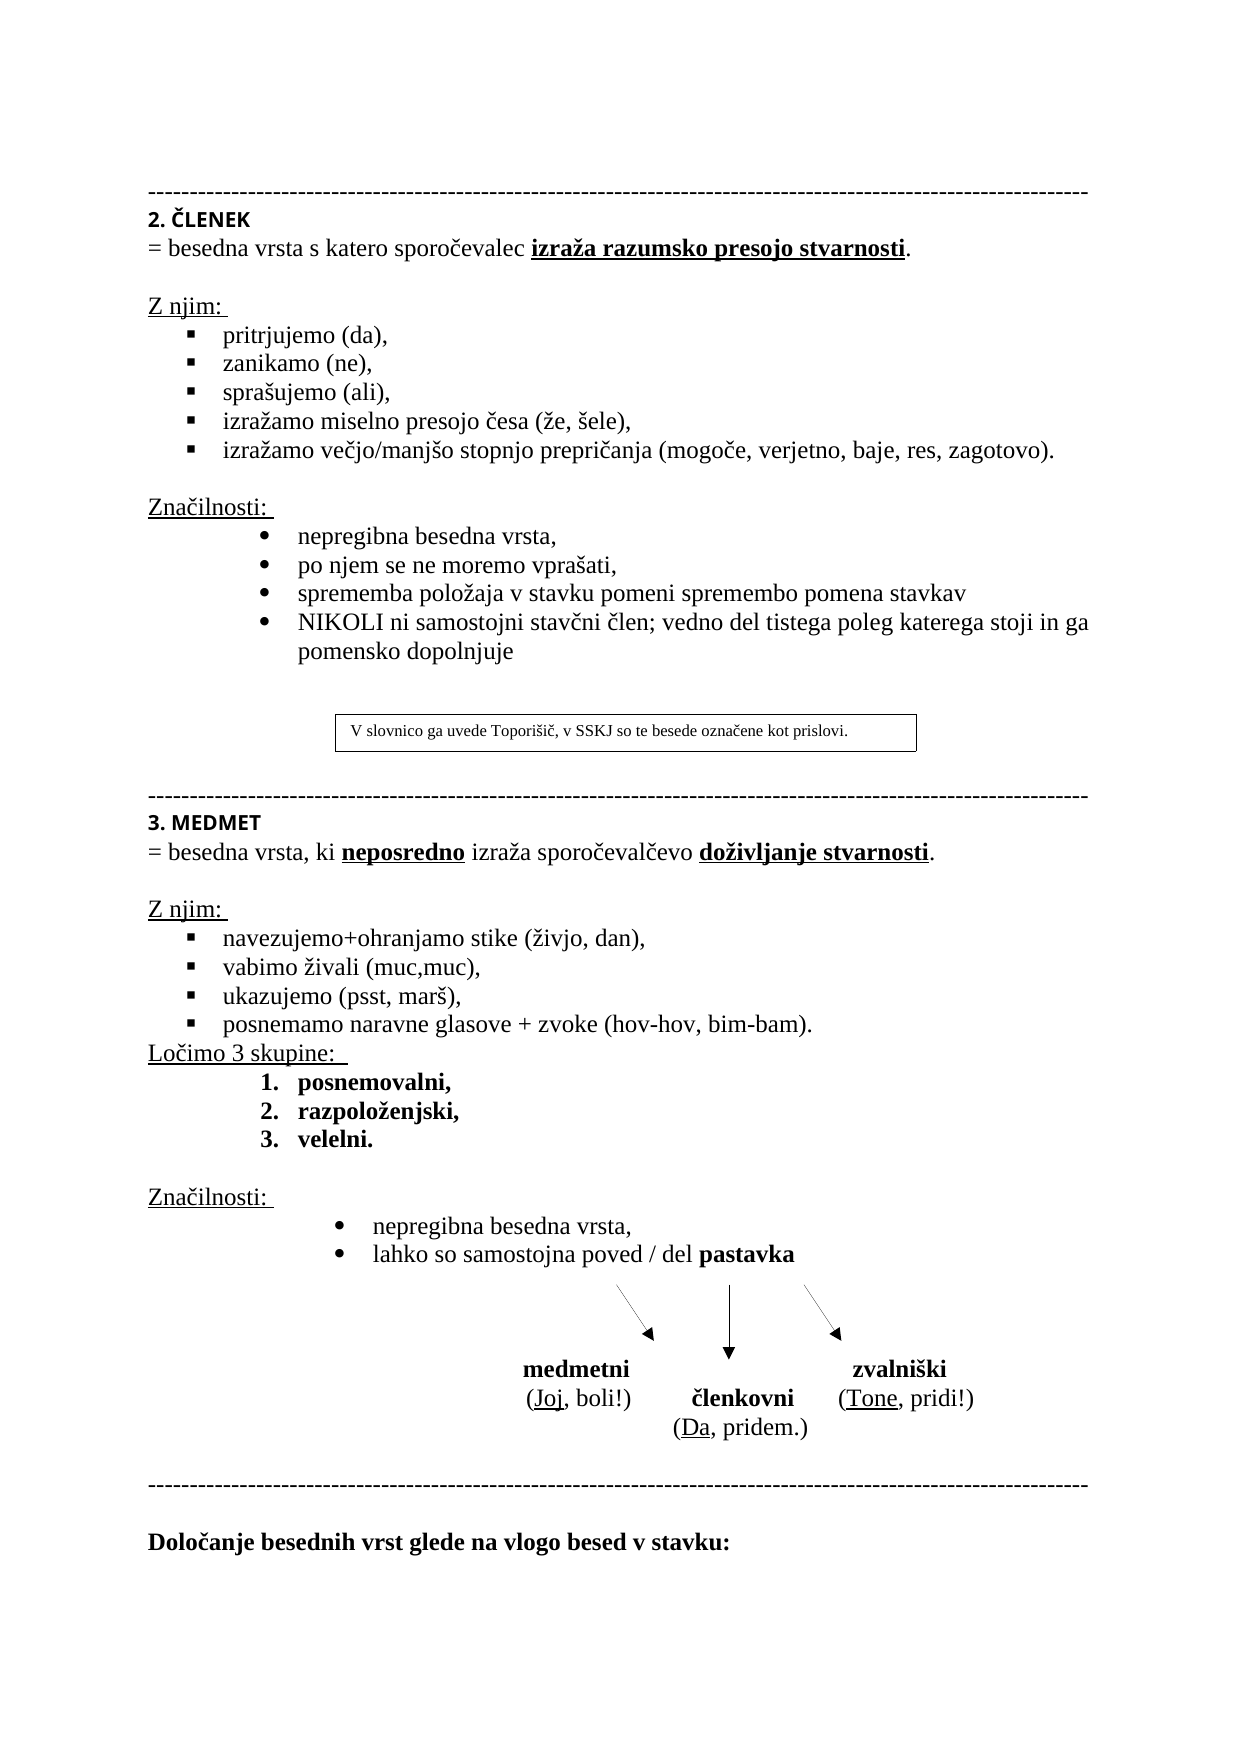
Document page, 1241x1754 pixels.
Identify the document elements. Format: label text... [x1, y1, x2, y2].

list razpoloženjski, [260, 1096, 1093, 1124]
list NIKOLI ni samostojni stavčni člen; vedno del tistega poleg katerega stoji in ga pomensko dopolnjuje [260, 607, 1093, 665]
text = besedna vrsta s katero sporočevalec izraža razumsko presojo stvarnosti. [148, 233, 1093, 262]
text ----------------------------------------------------------------------------------------------------------------- [148, 176, 1093, 205]
text Z njim: [148, 894, 1093, 923]
list nepregibna besedna vrsta, [260, 521, 1093, 550]
text ----------------------------------------------------------------------------------------------------------------- [148, 1469, 1093, 1498]
list posnemovalni, [260, 1067, 1093, 1096]
list lahko so samostojna poved / del pastavka [335, 1239, 1093, 1268]
list velelni. [260, 1124, 1093, 1153]
text (Da, pridem.) [148, 1412, 1093, 1441]
list zanikamo (ne), [185, 348, 1093, 377]
list izražamo miselno presojo česa (že, šele), [185, 406, 1093, 435]
list po njem se ne moremo vprašati, [260, 550, 1093, 578]
list izražamo večjo/manjšo stopnjo prepričanja (mogoče, verjetno, baje, res, zagotovo). [185, 435, 1093, 463]
text (Joj, boli!) členkovni (Tone, pridi!) [148, 1383, 1093, 1412]
list nepregibna besedna vrsta, [335, 1211, 1093, 1239]
text V slovnico ga uvede Toporišič, v SSKJ so te besede označene kot prislovi. [350, 721, 901, 740]
text 3. MEDMET [148, 808, 1093, 837]
list pritrjujemo (da), [185, 320, 1093, 348]
list vabimo živali (muc,muc), [185, 952, 1093, 981]
text Ločimo 3 skupine: [148, 1038, 1093, 1067]
text = besedna vrsta, ki neposredno izraža sporočevalčevo doživljanje stvarnosti. [148, 837, 1093, 866]
text Določanje besednih vrst glede na vlogo besed v stavku: [148, 1527, 1093, 1556]
list sprašujemo (ali), [185, 377, 1093, 406]
text Z njim: [148, 291, 1093, 320]
list posnemamo naravne glasove + zvoke (hov-hov, bim-bam). [185, 1009, 1093, 1038]
text ----------------------------------------------------------------------------------------------------------------- [148, 780, 1093, 808]
text Značilnosti: [148, 492, 1093, 521]
list navezujemo+ohranjamo stike (živjo, dan), [185, 923, 1093, 952]
text Značilnosti: [148, 1182, 1093, 1211]
list sprememba položaja v stavku pomeni spremembo pomena stavkav [260, 578, 1093, 607]
text 2. ČLENEK [148, 205, 1093, 233]
list ukazujemo (psst, marš), [185, 981, 1093, 1009]
text medmetni zvalniški [148, 1354, 1093, 1383]
